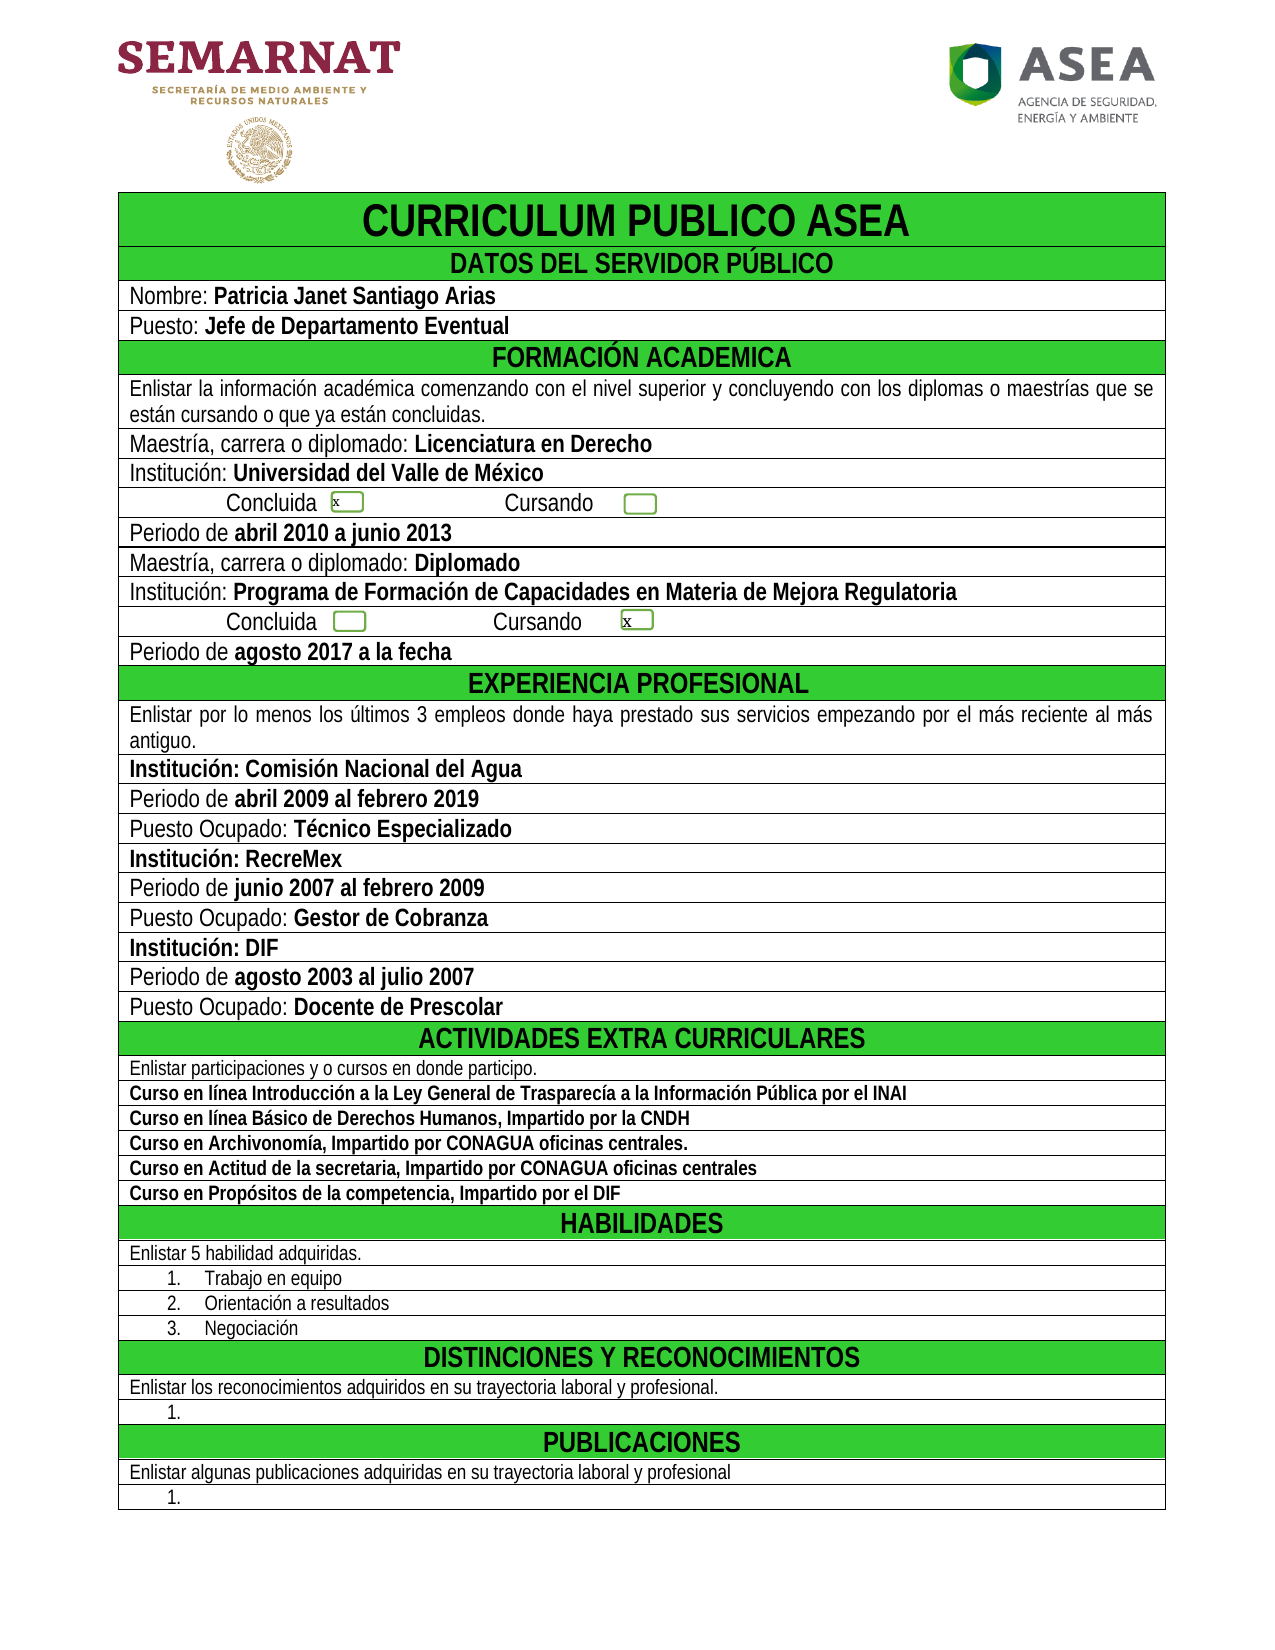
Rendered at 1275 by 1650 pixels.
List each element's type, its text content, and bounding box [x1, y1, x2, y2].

table_cell ACTIVIDADES EXTRA CURRICULARES [119, 1022, 1165, 1055]
table_cell Curso en línea Básico de Derechos Humanos, Impartido por la CNDH [119, 1106, 1165, 1130]
table_cell Periodo de agosto 2017 a la fecha [119, 637, 1165, 665]
table_cell Enlistar los reconocimientos adquiridos en su trayectoria laboral y profesional. [119, 1375, 1165, 1399]
table_cell Institución: Comisión Nacional del Agua [119, 755, 1165, 783]
table_cell Puesto Ocupado: Técnico Especializado [119, 814, 1165, 842]
table_cell Orientación a resultados [119, 1291, 1165, 1314]
table_cell Puesto Ocupado: Gestor de Cobranza [119, 903, 1165, 932]
table_cell HABILIDADES [119, 1206, 1165, 1239]
table_cell Enlistar la información académica comenzando con el nivel superior y concluyendo con los diplomas o maestrías que se están cursando o que ya están concluidas. [119, 375, 1165, 428]
table_cell Maestría, carrera o diplomado: Diplomado [119, 548, 1165, 576]
table_cell Periodo de abril 2010 a junio 2013 [119, 518, 1165, 546]
table_cell FORMACIÓN ACADEMICA [119, 341, 1165, 374]
table_cell PUBLICACIONES [119, 1425, 1165, 1458]
table_cell DISTINCIONES Y RECONOCIMIENTOS [119, 1341, 1165, 1374]
table_cell Enlistar 5 habilidad adquiridas. [119, 1241, 1165, 1264]
table_cell [119, 1400, 1165, 1424]
table_cell EXPERIENCIA PROFESIONAL [119, 666, 1165, 700]
table_cell Concluida Cursando [119, 607, 1165, 636]
table_cell Curso en Propósitos de la competencia, Impartido por el DIF [119, 1181, 1165, 1205]
table_cell Institución: Programa de Formación de Capacidades en Materia de Mejora Regulatoria [119, 577, 1165, 606]
table_cell Periodo de abril 2009 al febrero 2019 [119, 784, 1165, 813]
table_cell Periodo de agosto 2003 al julio 2007 [119, 962, 1165, 991]
table_cell DATOS DEL SERVIDOR PÚBLICO [119, 247, 1165, 280]
table_cell Enlistar participaciones y o cursos en donde participo. [119, 1056, 1165, 1080]
table_cell Puesto Ocupado: Docente de Prescolar [119, 992, 1165, 1021]
table_cell Institución: Universidad del Valle de México [119, 459, 1165, 487]
table_cell Curso en Actitud de la secretaria, Impartido por CONAGUA oficinas centrales [119, 1156, 1165, 1180]
table_cell Nombre: Patricia Janet Santiago Arias [119, 281, 1165, 310]
table_header CURRICULUM PUBLICO ASEA [119, 193, 1165, 246]
table_cell Concluida Cursando [119, 488, 1165, 517]
table_cell Institución: DIF [119, 933, 1165, 961]
table_cell Negociación [119, 1316, 1165, 1339]
table_cell Enlistar por lo menos los últimos 3 empleos donde haya prestado sus servicios empezando por el más reciente al más antiguo. [119, 701, 1165, 753]
table_cell Periodo de junio 2007 al febrero 2009 [119, 873, 1165, 902]
table_cell Curso en línea Introducción a la Ley General de Trasparecía a la Información Pública por el INAI [119, 1081, 1165, 1105]
table_cell [119, 1485, 1165, 1508]
table_cell Enlistar algunas publicaciones adquiridas en su trayectoria laboral y profesional [119, 1460, 1165, 1483]
table_cell Puesto: Jefe de Departamento Eventual [119, 311, 1165, 339]
table_cell Curso en Archivonomía, Impartido por CONAGUA oficinas centrales. [119, 1131, 1165, 1155]
table_cell Maestría, carrera o diplomado: Licenciatura en Derecho [119, 429, 1165, 457]
table_cell Institución: RecreMex [119, 844, 1165, 872]
table_cell Trabajo en equipo [119, 1266, 1165, 1289]
